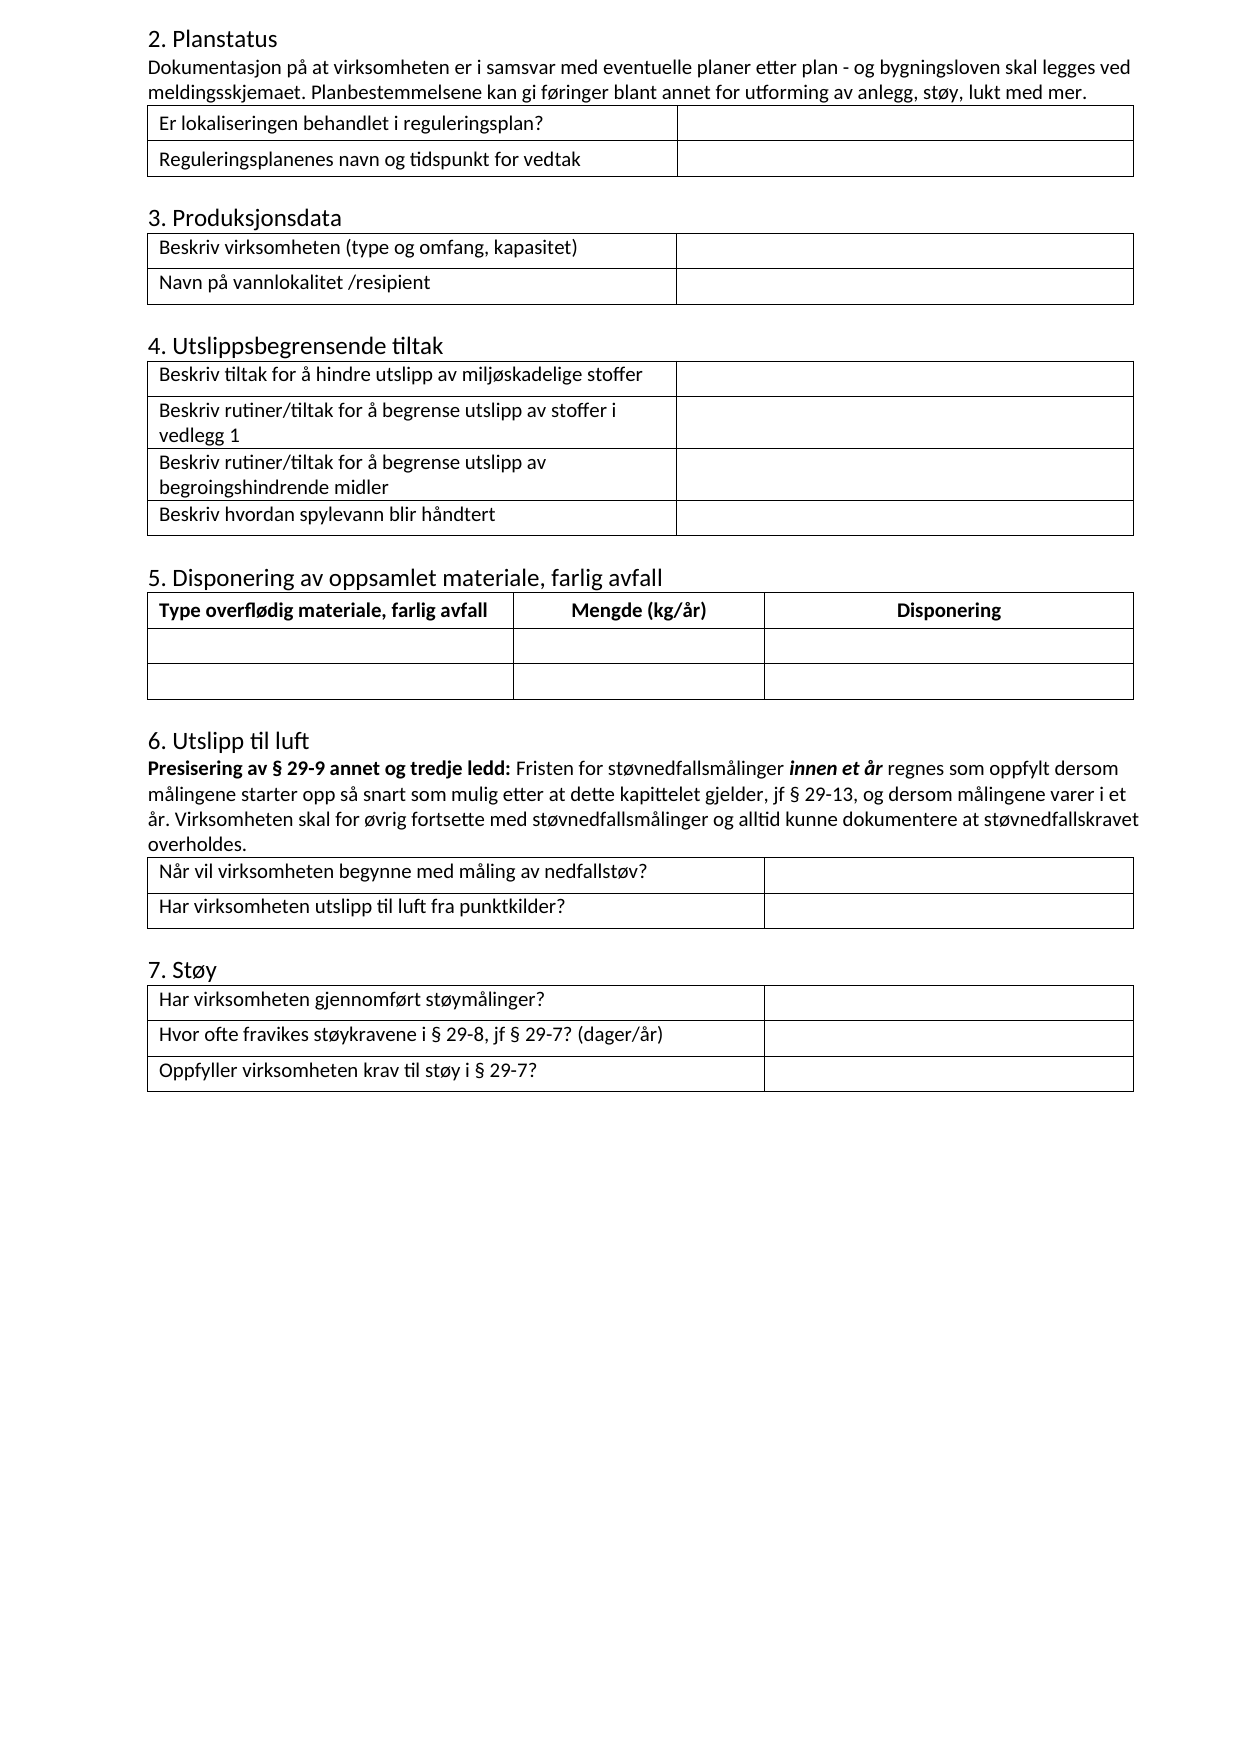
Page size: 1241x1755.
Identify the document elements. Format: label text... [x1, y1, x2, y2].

table_header [677, 234, 1133, 268]
table_cell [677, 449, 1133, 500]
table_header Disponering [765, 593, 1133, 628]
table_cell [765, 1021, 1133, 1056]
table_cell [677, 397, 1133, 448]
table_cell [765, 894, 1133, 928]
table_cell Navn på vannlokalitet /resipient [148, 269, 676, 304]
table_header Beskriv tiltak for å hindre utslipp av miljøskadelige stoffer [148, 362, 676, 396]
text 6. Utslipp til luft [148, 725, 1137, 755]
table_cell [677, 269, 1133, 304]
table_cell [514, 664, 764, 698]
table_cell [148, 629, 513, 663]
table_header Mengde (kg/år) [514, 593, 764, 628]
table_header Type overflødig materiale, farlig avfall [148, 593, 513, 628]
text 3. Produksjonsdata [148, 202, 1137, 233]
table_cell [678, 141, 1133, 176]
table_cell Oppfyller virksomheten krav til støy i § 29-7? [148, 1057, 764, 1091]
text 7. Støy [148, 954, 1137, 985]
text 5. Disponering av oppsamlet materiale, farlig avfall [148, 562, 1137, 592]
table_cell [677, 501, 1133, 535]
table_cell Reguleringsplanenes navn og tidspunkt for vedtak [148, 141, 677, 176]
table_header Har virksomheten gjennomført støymålinger? [148, 986, 764, 1020]
table_header [765, 858, 1133, 892]
table_cell [765, 1057, 1133, 1091]
table_header [678, 106, 1133, 140]
table_cell [765, 629, 1133, 663]
table_cell Beskriv rutiner/tiltak for å begrense utslipp av stoffer i vedlegg 1 [148, 397, 676, 448]
text 2. Planstatus [148, 24, 1137, 54]
table_header Beskriv virksomheten (type og omfang, kapasitet) [148, 234, 676, 268]
table_cell [514, 629, 764, 663]
text Dokumentasjon på at virksomheten er i samsvar med eventuelle planer etter plan - og bygningsloven skal legges ved meldingsskjemaet. Planbestemmelsene kan gi føringer blant annet for utforming av anlegg, støy, lukt med mer. [148, 54, 1152, 105]
table_cell Beskriv hvordan spylevann blir håndtert [148, 501, 676, 535]
table_header Er lokaliseringen behandlet i reguleringsplan? [148, 106, 677, 140]
table_cell Har virksomheten utslipp til luft fra punktkilder? [148, 894, 764, 928]
table_header Når vil virksomheten begynne med måling av nedfallstøv? [148, 858, 764, 892]
table_cell [765, 664, 1133, 698]
table_cell [148, 664, 513, 698]
table_header [765, 986, 1133, 1020]
table_cell Beskriv rutiner/tiltak for å begrense utslipp av begroingshindrende midler [148, 449, 676, 500]
text 4. Utslippsbegrensende tiltak [148, 330, 1137, 361]
table_cell Hvor ofte fravikes støykravene i § 29-8, jf § 29-7? (dager/år) [148, 1021, 764, 1056]
table_header [677, 362, 1133, 396]
text Presisering av § 29-9 annet og tredje ledd: Fristen for støvnedfallsmålinger innen et år regnes som oppfylt dersom målingene starter opp så snart som mulig etter at dette kapittelet gjelder, jf § 29-13, og dersom målingene varer i et år. Virksomheten skal for øvrig fortsette med støvnedfallsmålinger og alltid kunne dokumentere at støvnedfallskravet overholdes. [148, 755, 1152, 857]
